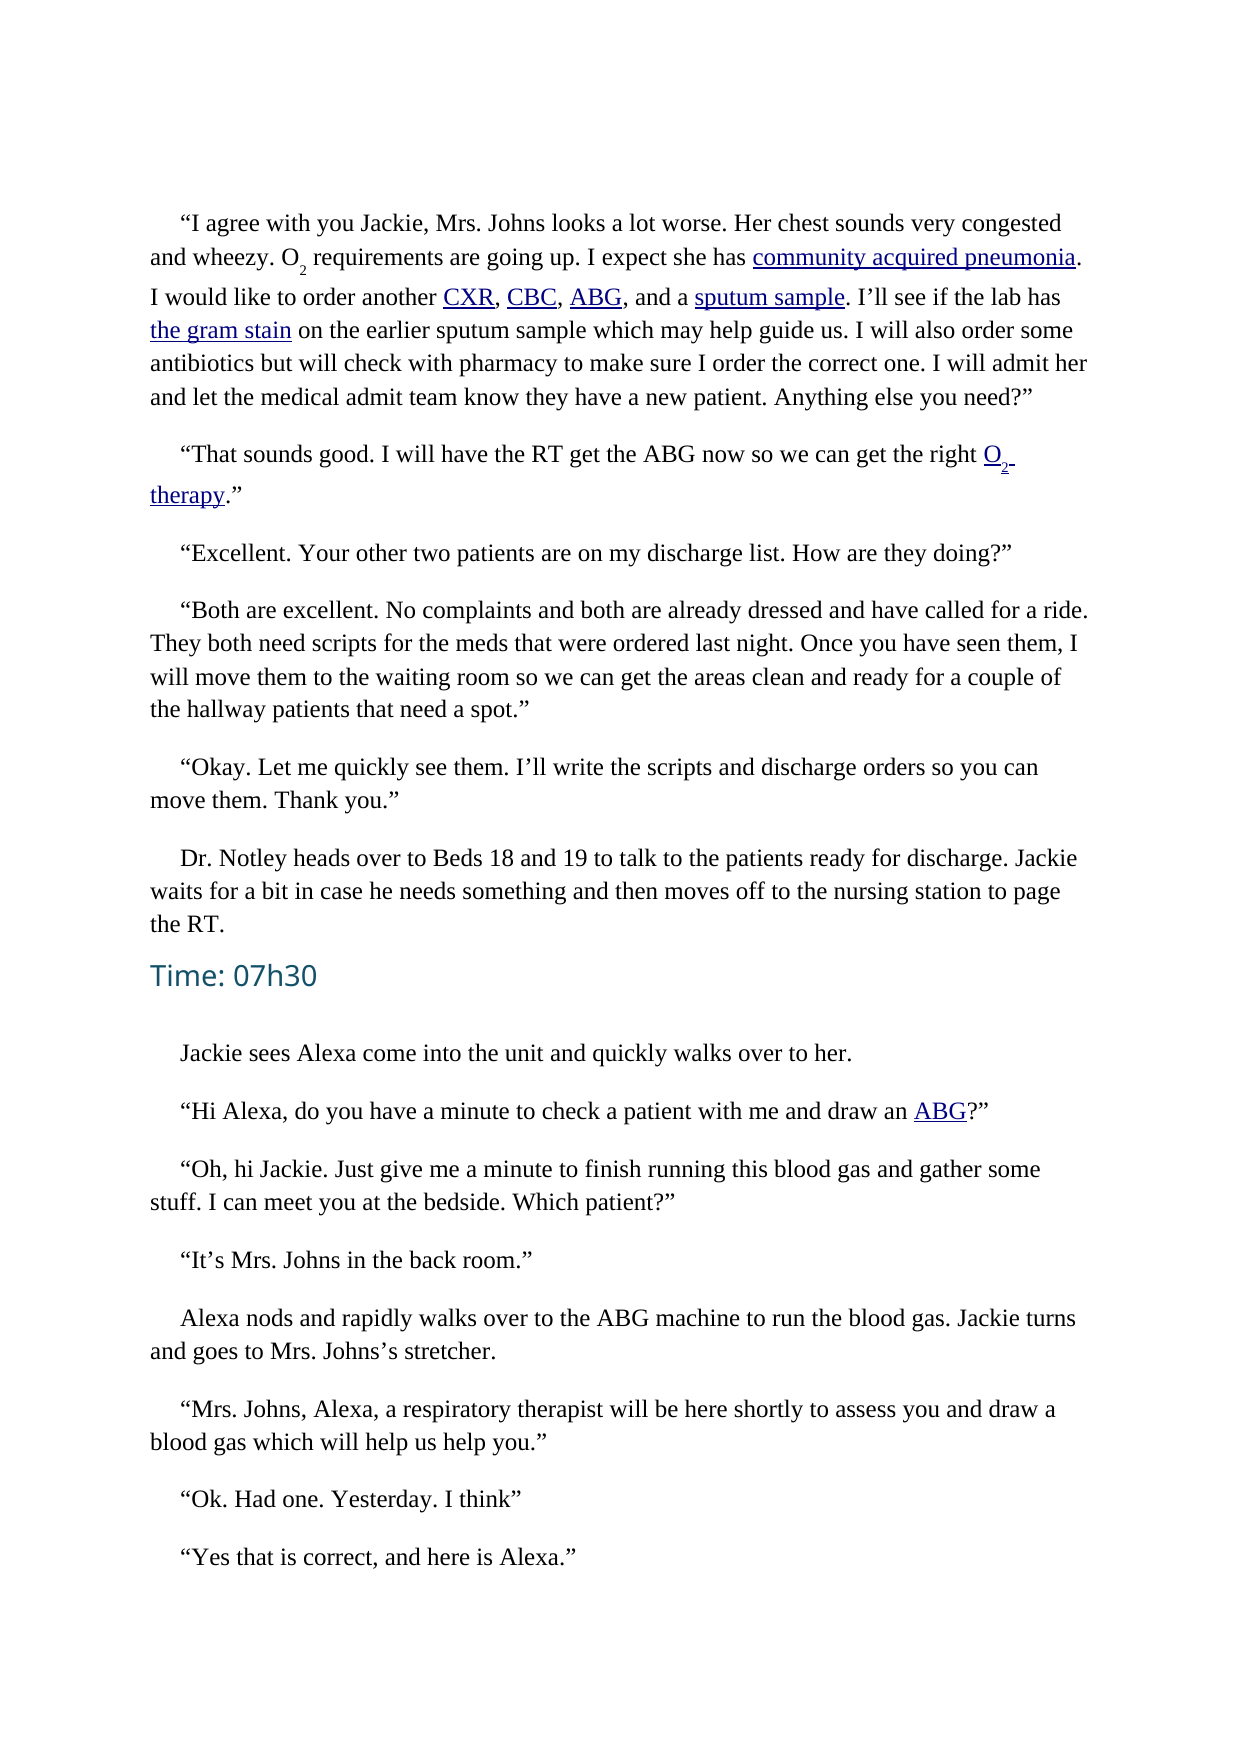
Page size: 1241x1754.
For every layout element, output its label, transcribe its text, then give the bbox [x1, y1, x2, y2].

text “It’s Mrs. Johns in the back room.” [150, 1245, 1090, 1273]
text “Hi Alexa, do you have a minute to check a patient with me and draw an ABG?” [150, 1096, 1090, 1125]
text “Both are excellent. No complaints and both are already dressed and have called for a ride. They both need scripts for the meds that were ordered last night. Once you have seen them, I will move them to the waiting room so we can get the areas clean and ready for a couple of the hallway patients that need a spot.” [150, 596, 1090, 723]
text “Ok. Had one. Yesterday. I think” [150, 1484, 1090, 1513]
text “Yes that is correct, and here is Alexa.” [150, 1542, 1090, 1571]
text Alexa nods and rapidly walks over to the ABG machine to run the blood gas. Jackie turns and goes to Mrs. Johns’s stretcher. [150, 1303, 1090, 1364]
text “That sounds good. I will have the RT get the ABG now so we can get the right O2 therapy.” [150, 439, 1090, 508]
text “Oh, hi Jackie. Just give me a minute to finish running this blood gas and gather some stuff. I can meet you at the bedside. Which patient?” [150, 1154, 1090, 1216]
text Dr. Notley heads over to Beds 18 and 19 to talk to the patients ready for discharge. Jackie waits for a bit in case he needs something and then moves off to the nursing station to page the RT. [150, 843, 1090, 938]
text “Okay. Let me quickly see them. I’ll write the scripts and discharge orders so you can move them. Thank you.” [150, 752, 1090, 814]
text “I agree with you Jackie, Mrs. Johns looks a lot worse. Her chest sounds very congested and wheezy. O2 requirements are going up. I expect she has community acquired pneumonia. I would like to order another CXR, CBC, ABG, and a sputum sample. I’ll see if the lab has the gram stain on the earlier sputum sample which may help guide us. I will also order some antibiotics but will check with pharmacy to make sure I order the correct one. I will admit her and let the medical admit team know they have a new patient. Anything else you need?” [150, 208, 1090, 410]
text “Mrs. Johns, Alexa, a respiratory therapist will be here shortly to assess you and draw a blood gas which will help us help you.” [150, 1394, 1090, 1455]
text Jackie sees Alexa come into the unit and quickly walks over to her. [150, 1038, 1090, 1067]
subtitle Time: 07h30 [150, 955, 1090, 995]
text “Excellent. Your other two patients are on my discharge list. How are they doing?” [150, 538, 1090, 566]
